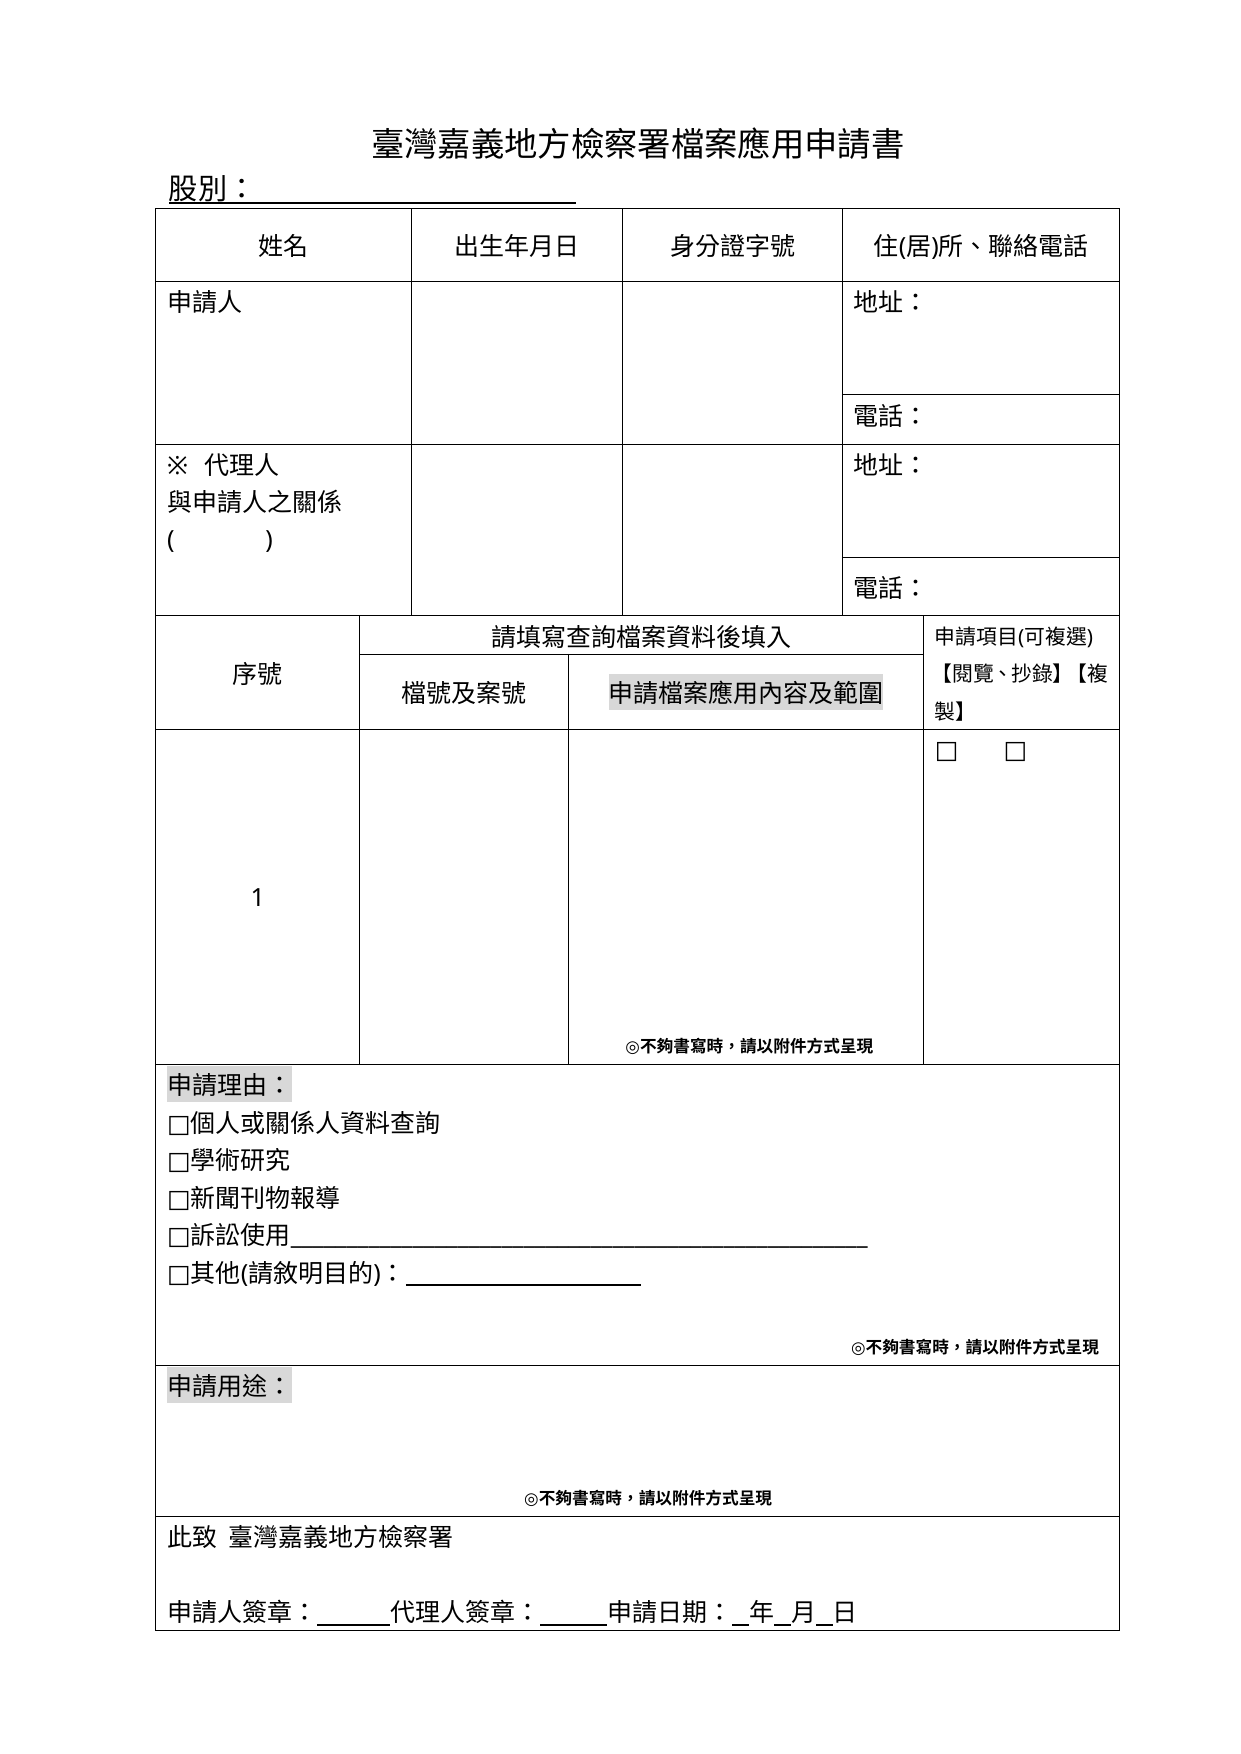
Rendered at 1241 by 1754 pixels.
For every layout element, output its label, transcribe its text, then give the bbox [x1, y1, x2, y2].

table_cell 申請項目(可複選) 【閱覽、抄錄】【複製】 [924, 616, 1119, 729]
table_cell 電話： [843, 558, 1119, 615]
table_cell 此致 臺灣嘉義地方檢察署 申請人簽章： 代理人簽章： 申請日期： 年 月 日 [156, 1517, 1119, 1630]
table_cell [623, 445, 842, 615]
table_cell 地址： [843, 282, 1119, 394]
text 股別： [169, 166, 1106, 208]
table_cell 1 [156, 730, 359, 1064]
table_cell 電話： [843, 395, 1119, 443]
table_cell □ □ [924, 730, 1119, 1064]
text 臺灣嘉義地方檢察署檔案應用申請書 [169, 117, 1106, 166]
table_cell 申請檔案應用內容及範圍 [569, 655, 923, 729]
table_cell [412, 445, 622, 615]
table_cell 申請理由： □個人或關係人資料查詢 □學術研究 □新聞刊物報導 □訴訟使用____________________________________________________ □其他(請敘明目的)： ◎不夠書寫時，請以附件方式呈現 [156, 1065, 1119, 1365]
table_header 住(居)所、聯絡電話 [843, 209, 1119, 281]
table_cell ◎不夠書寫時，請以附件方式呈現 [569, 730, 923, 1064]
table_cell [412, 282, 622, 443]
table_header 身分證字號 [623, 209, 842, 281]
table_cell 代理人 與申請人之關係 ( ) [156, 445, 411, 615]
table_cell 請填寫查詢檔案資料後填入 [360, 616, 923, 654]
table_header 姓名 [156, 209, 411, 281]
table_cell 申請人 [156, 282, 411, 443]
table_cell [623, 282, 842, 443]
table_cell 檔號及案號 [360, 655, 568, 729]
table_cell 序號 [156, 616, 359, 729]
table_cell [360, 730, 568, 1064]
table_header 出生年月日 [412, 209, 622, 281]
table_cell 地址： [843, 445, 1119, 557]
table_cell 申請用途： ◎不夠書寫時，請以附件方式呈現 [156, 1366, 1119, 1516]
